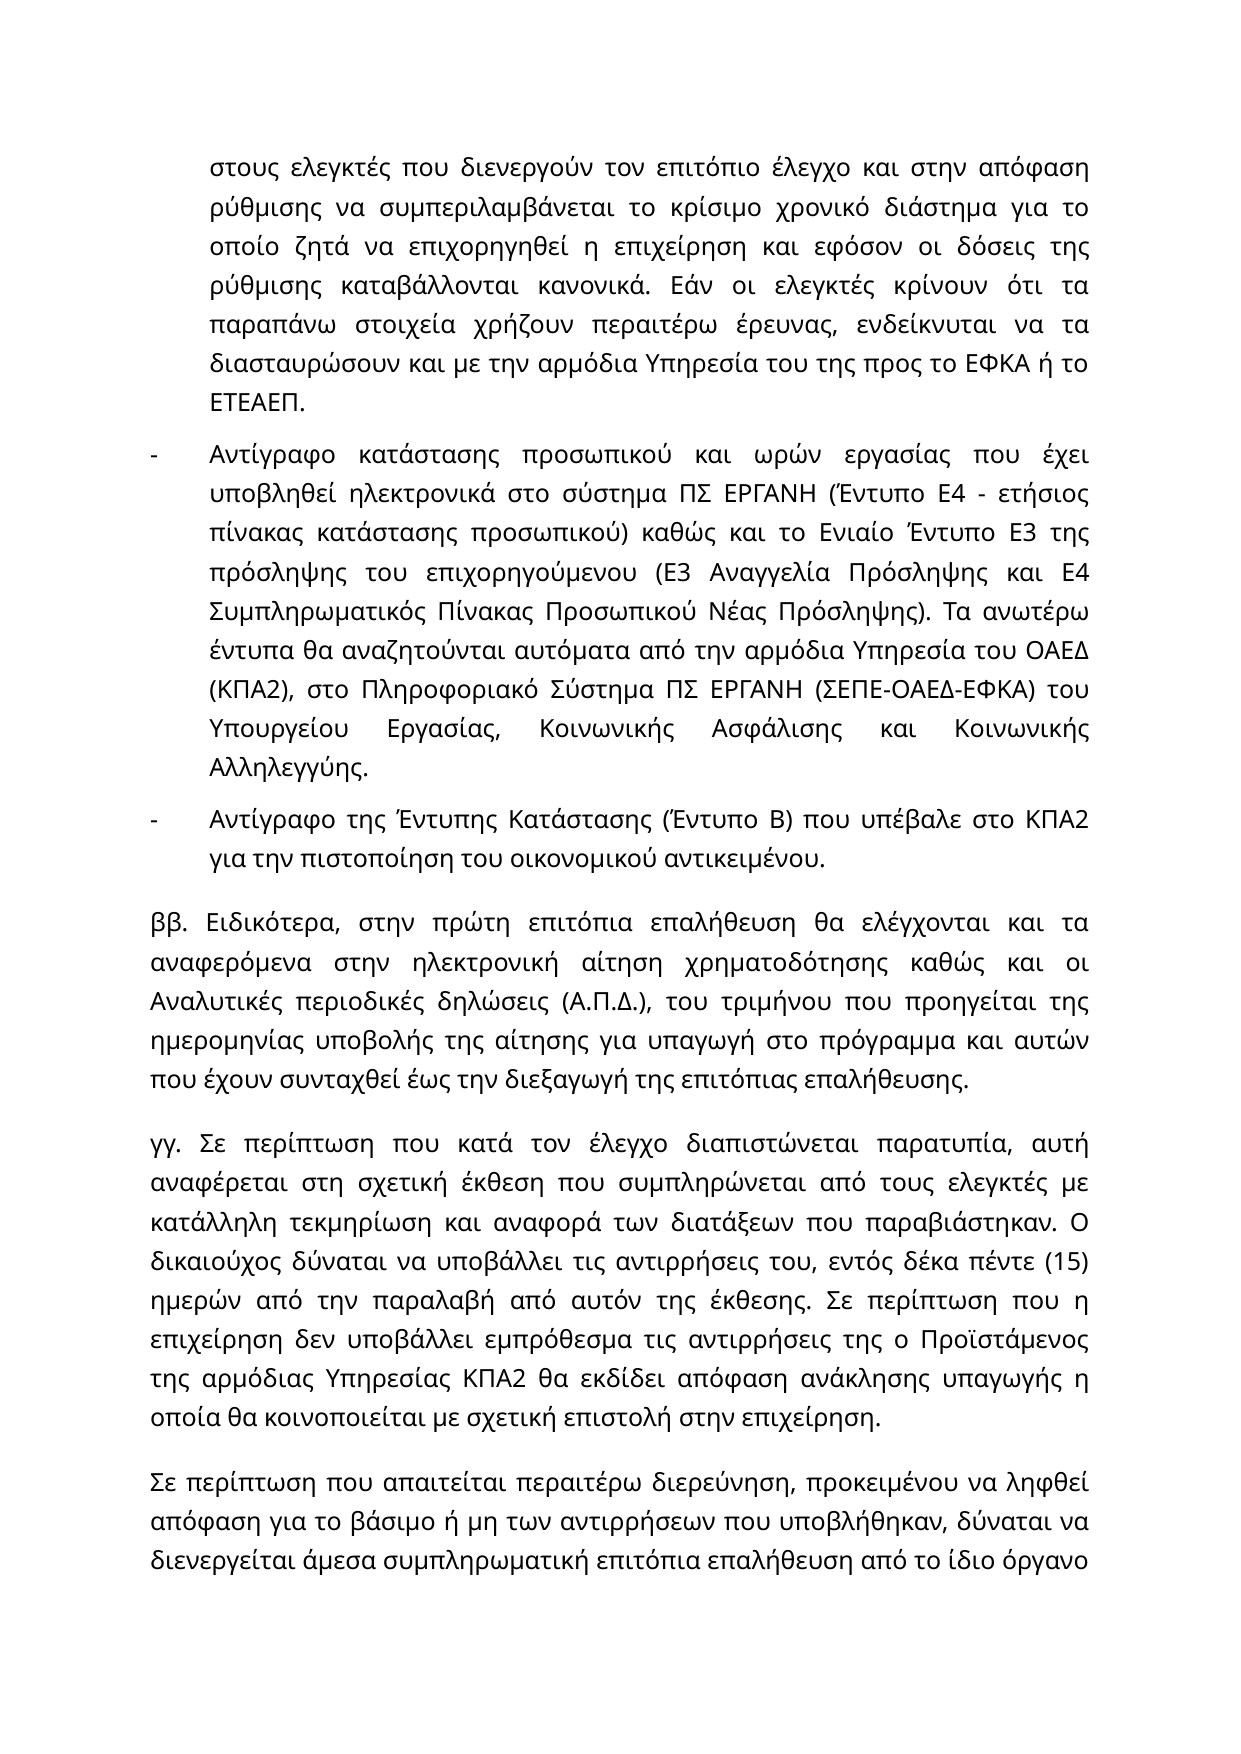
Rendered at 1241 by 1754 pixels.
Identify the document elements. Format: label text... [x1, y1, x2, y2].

list - Αντίγραφο της Έντυπης Κατάστασης (Έντυπο Β) που υπέβαλε στο ΚΠΑ2 για την πιστοποίηση του οικονομικού αντικειμένου. [150, 802, 1090, 875]
list - Αντίγραφο κατάστασης προσωπικού και ωρών εργασίας που έχει υποβληθεί ηλεκτρονικά στο σύστημα ΠΣ ΕΡΓΑΝΗ (Έντυπο Ε4 - ετήσιος πίνακας κατάστασης προσωπικού) καθώς και το Ενιαίο Έντυπο Ε3 της πρόσληψης του επιχορηγούμενου (Ε3 Αναγγελία Πρόσληψης και Ε4 Συμπληρωματικός Πίνακας Προσωπικού Νέας Πρόσληψης). Τα ανωτέρω έντυπα θα αναζητούνται αυτόματα από την αρμόδια Υπηρεσία του ΟΑΕΔ (ΚΠΑ2), στο Πληροφοριακό Σύστημα ΠΣ ΕΡΓΑΝΗ (ΣΕΠΕ-ΟΑΕΔ-ΕΦΚΑ) του Υπουργείου Εργασίας, Κοινωνικής Ασφάλισης και Κοινωνικής Αλληλεγγύης. [150, 437, 1090, 784]
text Σε περίπτωση που απαιτείται περαιτέρω διερεύνηση, προκειμένου να ληφθεί απόφαση για το βάσιμο ή μη των αντιρρήσεων που υποβλήθηκαν, δύναται να διενεργείται άμεσα συμπληρωματική επιτόπια επαλήθευση από το ίδιο όργανο [150, 1464, 1090, 1577]
text ββ. Ειδικότερα, στην πρώτη επιτόπια επαλήθευση θα ελέγχονται και τα αναφερόμενα στην ηλεκτρονική αίτηση χρηματοδότησης καθώς και οι Αναλυτικές περιοδικές δηλώσεις (Α.Π.Δ.), του τριμήνου που προηγείται της ημερομηνίας υποβολής της αίτησης για υπαγωγή στο πρόγραμμα και αυτών που έχουν συνταχθεί έως την διεξαγωγή της επιτόπιας επαλήθευσης. [150, 905, 1090, 1096]
text γγ. Σε περίπτωση που κατά τον έλεγχο διαπιστώνεται παρατυπία, αυτή αναφέρεται στη σχετική έκθεση που συμπληρώνεται από τους ελεγκτές με κατάλληλη τεκμηρίωση και αναφορά των διατάξεων που παραβιάστηκαν. Ο δικαιούχος δύναται να υποβάλλει τις αντιρρήσεις του, εντός δέκα πέντε (15) ημερών από την παραλαβή από αυτόν της έκθεσης. Σε περίπτωση που η επιχείρηση δεν υποβάλλει εμπρόθεσμα τις αντιρρήσεις της ο Προϊστάμενος της αρμόδιας Υπηρεσίας ΚΠΑ2 θα εκδίδει απόφαση ανάκλησης υπαγωγής η οποία θα κοινοποιείται με σχετική επιστολή στην επιχείρηση. [150, 1126, 1090, 1434]
list στους ελεγκτές που διενεργούν τον επιτόπιο έλεγχο και στην απόφαση ρύθμισης να συμπεριλαμβάνεται το κρίσιμο χρονικό διάστημα για το οποίο ζητά να επιχορηγηθεί η επιχείρηση και εφόσον οι δόσεις της ρύθμισης καταβάλλονται κανονικά. Εάν οι ελεγκτές κρίνουν ότι τα παραπάνω στοιχεία χρήζουν περαιτέρω έρευνας, ενδείκνυται να τα διασταυρώσουν και με την αρμόδια Υπηρεσία του της προς το ΕΦΚΑ ή το ΕΤΕΑΕΠ. [150, 150, 1090, 419]
